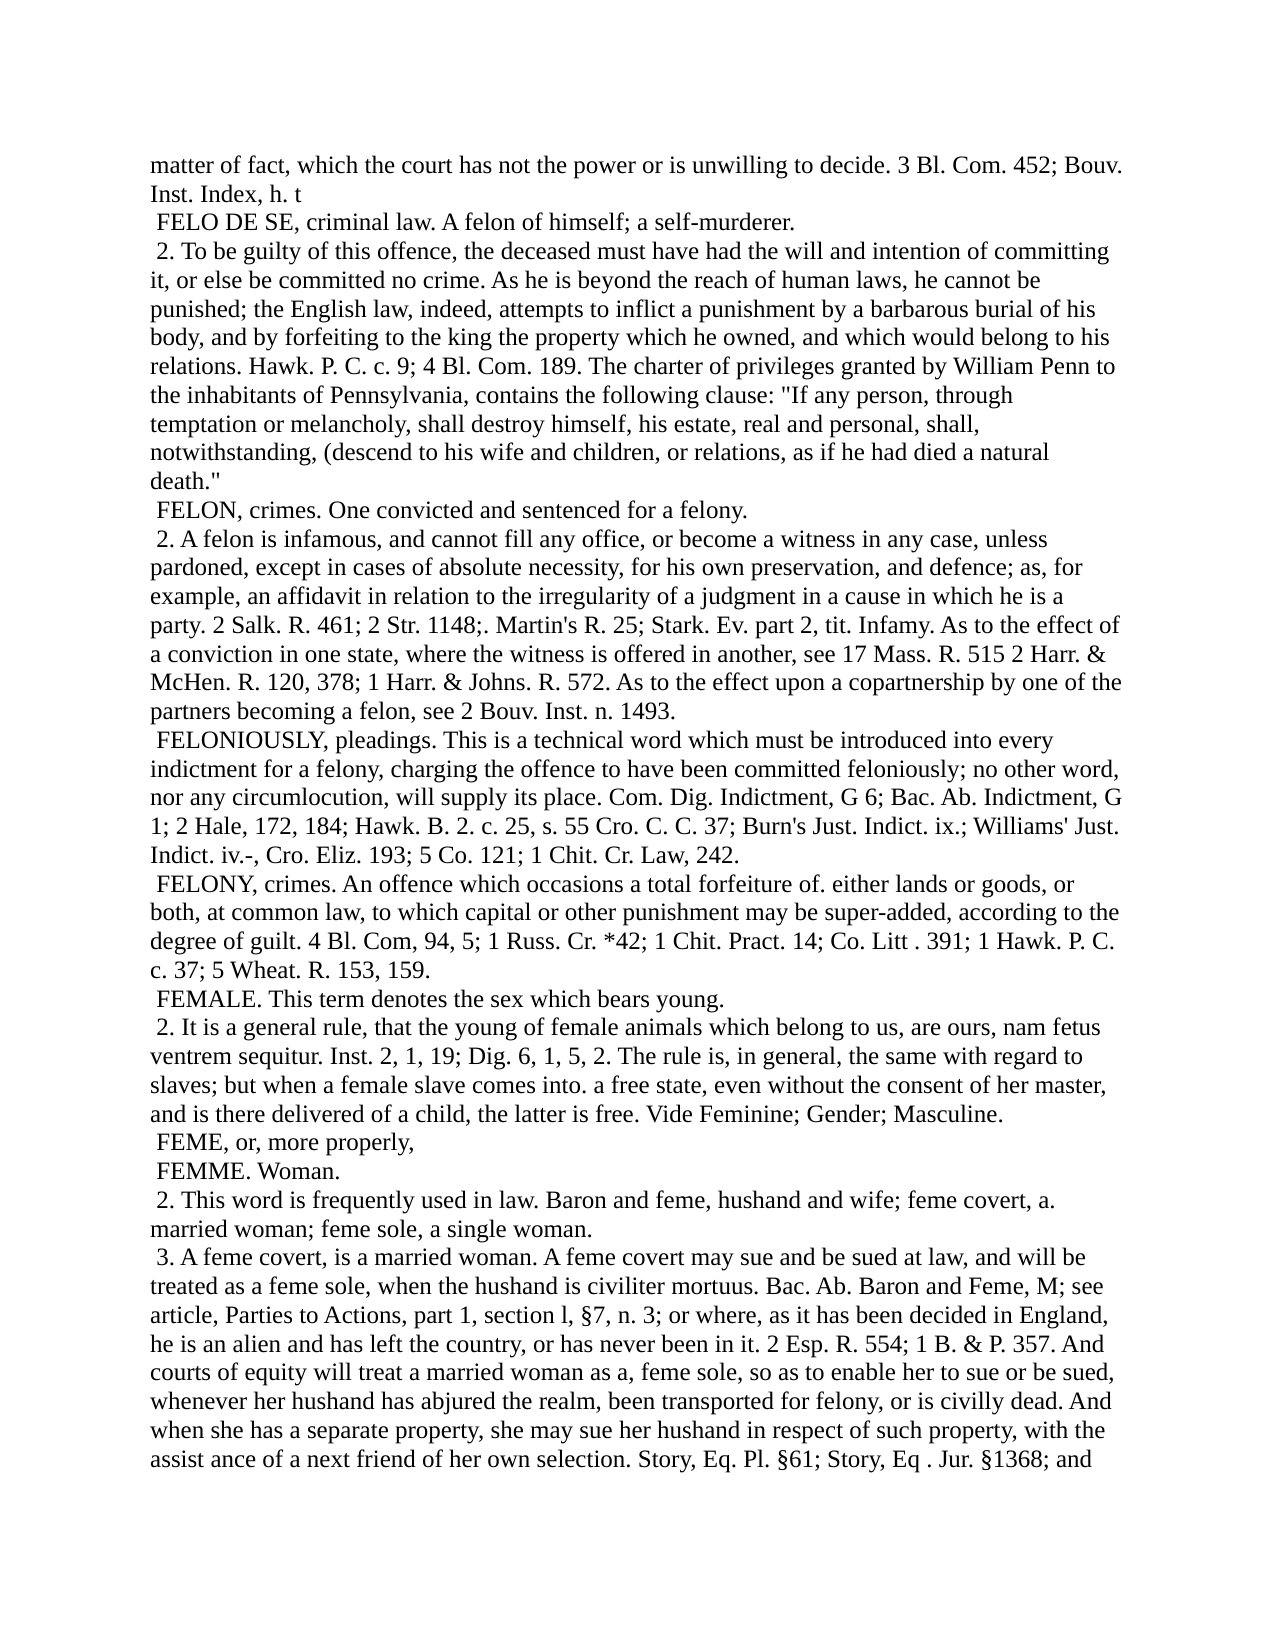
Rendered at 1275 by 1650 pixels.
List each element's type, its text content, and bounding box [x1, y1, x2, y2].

text FEMALE. This term denotes the sex which bears young. [150, 984, 1125, 1012]
text FELON, crimes. One convicted and sentenced for a felony. [150, 495, 1125, 524]
text FEME, or, more properly, [150, 1127, 1125, 1156]
text 2. To be guilty of this offence, the deceased must have had the will and intention of committing it, or else be committed no crime. As he is beyond the reach of human laws, he cannot be punished; the English law, indeed, attempts to inflict a punishment by a barbarous burial of his body, and by forfeiting to the king the property which he owned, and which would belong to his relations. Hawk. P. C. c. 9; 4 Bl. Com. 189. The charter of privileges granted by William Penn to the inhabitants of Pennsylvania, contains the following clause: "If any person, through temptation or melancholy, shall destroy himself, his estate, real and personal, shall, notwithstanding, (descend to his wife and children, or relations, as if he had died a natural death." [150, 236, 1125, 495]
text FELONIOUSLY, pleadings. This is a technical word which must be introduced into every indictment for a felony, charging the offence to have been committed feloniously; no other word, nor any circumlocution, will supply its place. Com. Dig. Indictment, G 6; Bac. Ab. Indictment, G 1; 2 Hale, 172, 184; Hawk. B. 2. c. 25, s. 55 Cro. C. C. 37; Burn's Just. Indict. ix.; Williams' Just. Indict. iv.-, Cro. Eliz. 193; 5 Co. 121; 1 Chit. Cr. Law, 242. [150, 725, 1125, 869]
text FELO DE SE, criminal law. A felon of himself; a self-murderer. [150, 207, 1125, 236]
text FEMME. Woman. [150, 1156, 1125, 1185]
text 3. A feme covert, is a married woman. A feme covert may sue and be sued at law, and will be treated as a feme sole, when the hushand is civiliter mortuus. Bac. Ab. Baron and Feme, M; see article, Parties to Actions, part 1, section l, §7, n. 3; or where, as it has been decided in England, he is an alien and has left the country, or has never been in it. 2 Esp. R. 554; 1 B. & P. 357. And courts of equity will treat a married woman as a, feme sole, so as to enable her to sue or be sued, whenever her hushand has abjured the realm, been transported for felony, or is civilly dead. And when she has a separate property, she may sue her hushand in respect of such property, with the assist ance of a next friend of her own selection. Story, Eq. Pl. §61; Story, Eq . Jur. §1368; and [150, 1242, 1125, 1472]
text 2. A felon is infamous, and cannot fill any office, or become a witness in any case, unless pardoned, except in cases of absolute necessity, for his own preservation, and defence; as, for example, an affidavit in relation to the irregularity of a judgment in a cause in which he is a party. 2 Salk. R. 461; 2 Str. 1148;. Martin's R. 25; Stark. Ev. part 2, tit. Infamy. As to the effect of a conviction in one state, where the witness is offered in another, see 17 Mass. R. 515 2 Harr. & McHen. R. 120, 378; 1 Harr. & Johns. R. 572. As to the effect upon a copartnership by one of the partners becoming a felon, see 2 Bouv. Inst. n. 1493. [150, 524, 1125, 725]
text matter of fact, which the court has not the power or is unwilling to decide. 3 Bl. Com. 452; Bouv. Inst. Index, h. t [150, 150, 1125, 207]
text FELONY, crimes. An offence which occasions a total forfeiture of. either lands or goods, or both, at common law, to which capital or other punishment may be super-added, according to the degree of guilt. 4 Bl. Com, 94, 5; 1 Russ. Cr. *42; 1 Chit. Pract. 14; Co. Litt . 391; 1 Hawk. P. C. c. 37; 5 Wheat. R. 153, 159. [150, 869, 1125, 984]
text 2. It is a general rule, that the young of female animals which belong to us, are ours, nam fetus ventrem sequitur. Inst. 2, 1, 19; Dig. 6, 1, 5, 2. The rule is, in general, the same with regard to slaves; but when a female slave comes into. a free state, even without the consent of her master, and is there delivered of a child, the latter is free. Vide Feminine; Gender; Masculine. [150, 1012, 1125, 1127]
text 2. This word is frequently used in law. Baron and feme, hushand and wife; feme covert, a. married woman; feme sole, a single woman. [150, 1185, 1125, 1242]
